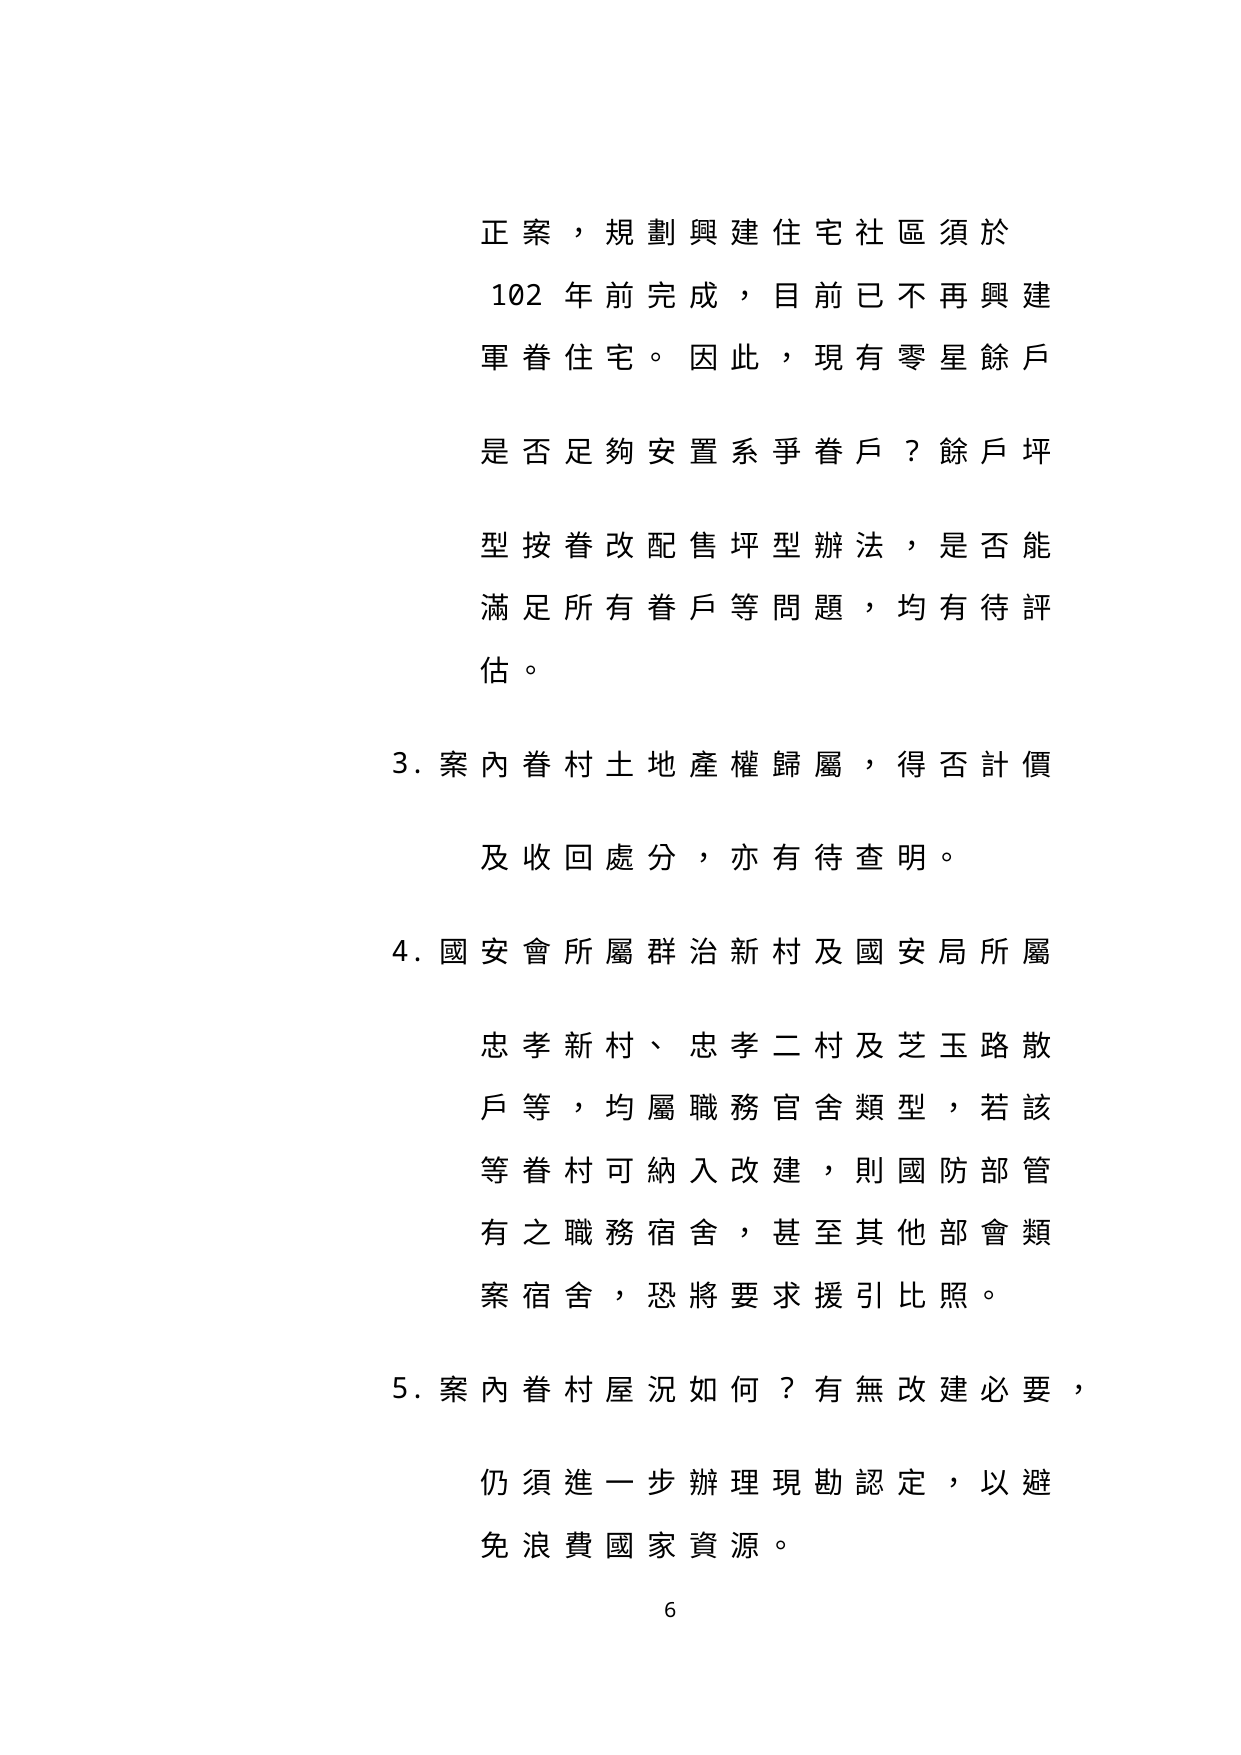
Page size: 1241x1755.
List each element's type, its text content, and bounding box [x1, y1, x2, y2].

list 正案，規劃興建住宅社區須於102年前完成，目前已不再興建軍眷住宅。因此，現有零星餘戶是否足夠安置系爭眷戶?餘戶坪型按眷改配售坪型辦法，是否能滿足所有眷戶等問題，均有待評估。 [360, 189, 1058, 689]
list 案內眷村屋況如何?有無改建必要，仍須進一步辦理現勘認定，以避免浪費國家資源。 [360, 1314, 1058, 1564]
list 案內眷村土地產權歸屬，得否計價及收回處分，亦有待查明。 [360, 689, 1058, 877]
list 國安會所屬群治新村及國安局所屬忠孝新村、忠孝二村及芝玉路散戶等，均屬職務官舍類型，若該等眷村可納入改建，則國防部管有之職務宿舍，甚至其他部會類案宿舍，恐將要求援引比照。 [360, 877, 1058, 1314]
